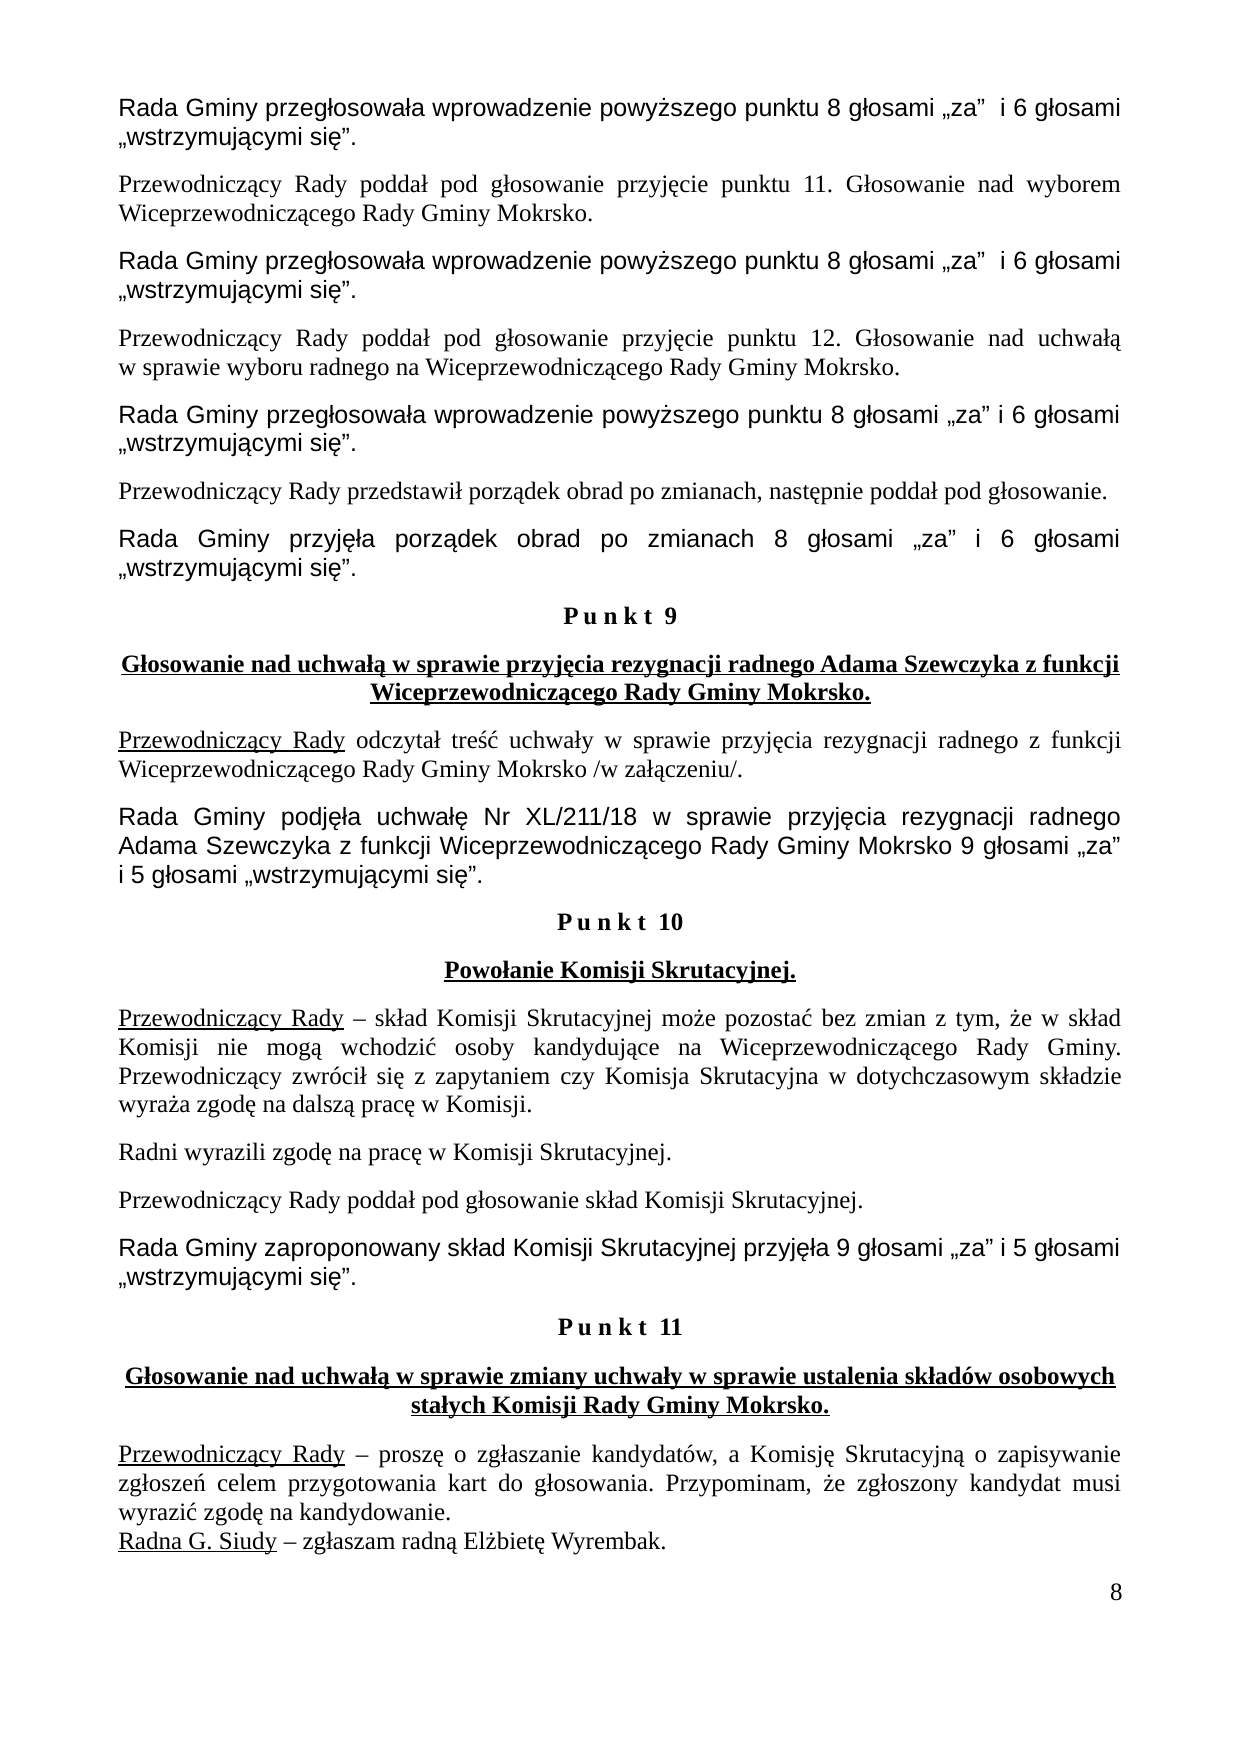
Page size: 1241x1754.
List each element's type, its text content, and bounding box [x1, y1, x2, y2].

text Rada Gminy przegłosowała wprowadzenie powyższego punktu 8 głosami „za” i 6 głosami „wstrzymującymi się”. [118, 399, 1122, 457]
text Głosowanie nad uchwałą w sprawie zmiany uchwały w sprawie ustalenia składów osobowych stałych Komisji Rady Gminy Mokrsko. [118, 1361, 1122, 1419]
text Rada Gminy przegłosowała wprowadzenie powyższego punktu 8 głosami „za” i 6 głosami „wstrzymującymi się”. [118, 246, 1122, 304]
text Przewodniczący Rady odczytał treść uchwały w sprawie przyjęcia rezygnacji radnego z funkcji Wiceprzewodniczącego Rady Gminy Mokrsko /w załączeniu/. [118, 725, 1122, 783]
text Rada Gminy zaproponowany skład Komisji Skrutacyjnej przyjęła 9 głosami „za” i 5 głosami „wstrzymującymi się”. [118, 1233, 1122, 1291]
text Radni wyrazili zgodę na pracę w Komisji Skrutacyjnej. [118, 1137, 1122, 1166]
text P u n k t 10 [118, 907, 1122, 936]
text Powołanie Komisji Skrutacyjnej. [118, 955, 1122, 984]
text Rada Gminy przegłosowała wprowadzenie powyższego punktu 8 głosami „za” i 6 głosami „wstrzymującymi się”. [118, 93, 1122, 150]
text Przewodniczący Rady przedstawił porządek obrad po zmianach, następnie poddał pod głosowanie. [118, 476, 1122, 505]
text Przewodniczący Rady – skład Komisji Skrutacyjnej może pozostać bez zmian z tym, że w skład Komisji nie mogą wchodzić osoby kandydujące na Wiceprzewodniczącego Rady Gminy. Przewodniczący zwrócił się z zapytaniem czy Komisja Skrutacyjna w dotychczasowym składzie wyraża zgodę na dalszą pracę w Komisji. [118, 1003, 1122, 1118]
text Przewodniczący Rady – proszę o zgłaszanie kandydatów, a Komisję Skrutacyjną o zapisywanie zgłoszeń celem przygotowania kart do głosowania. Przypominam, że zgłoszony kandydat musi wyrazić zgodę na kandydowanie. [118, 1439, 1122, 1526]
text P u n k t 9 [118, 601, 1122, 629]
text Głosowanie nad uchwałą w sprawie przyjęcia rezygnacji radnego Adama Szewczyka z funkcji Wiceprzewodniczącego Rady Gminy Mokrsko. [118, 649, 1122, 706]
text P u n k t 11 [118, 1312, 1122, 1340]
text Rada Gminy podjęła uchwałę Nr XL/211/18 w sprawie przyjęcia rezygnacji radnego Adama Szewczyka z funkcji Wiceprzewodniczącego Rady Gminy Mokrsko 9 głosami „za” i 5 głosami „wstrzymującymi się”. [118, 802, 1122, 888]
text Przewodniczący Rady poddał pod głosowanie przyjęcie punktu 11. Głosowanie nad wyborem Wiceprzewodniczącego Rady Gminy Mokrsko. [118, 169, 1122, 227]
text Rada Gminy przyjęła porządek obrad po zmianach 8 głosami „za” i 6 głosami „wstrzymującymi się”. [118, 524, 1122, 582]
text Przewodniczący Rady poddał pod głosowanie przyjęcie punktu 12. Głosowanie nad uchwałą w sprawie wyboru radnego na Wiceprzewodniczącego Rady Gminy Mokrsko. [118, 323, 1122, 380]
text Przewodniczący Rady poddał pod głosowanie skład Komisji Skrutacyjnej. [118, 1185, 1122, 1214]
text Radna G. Siudy – zgłaszam radną Elżbietę Wyrembak. [118, 1526, 1122, 1554]
